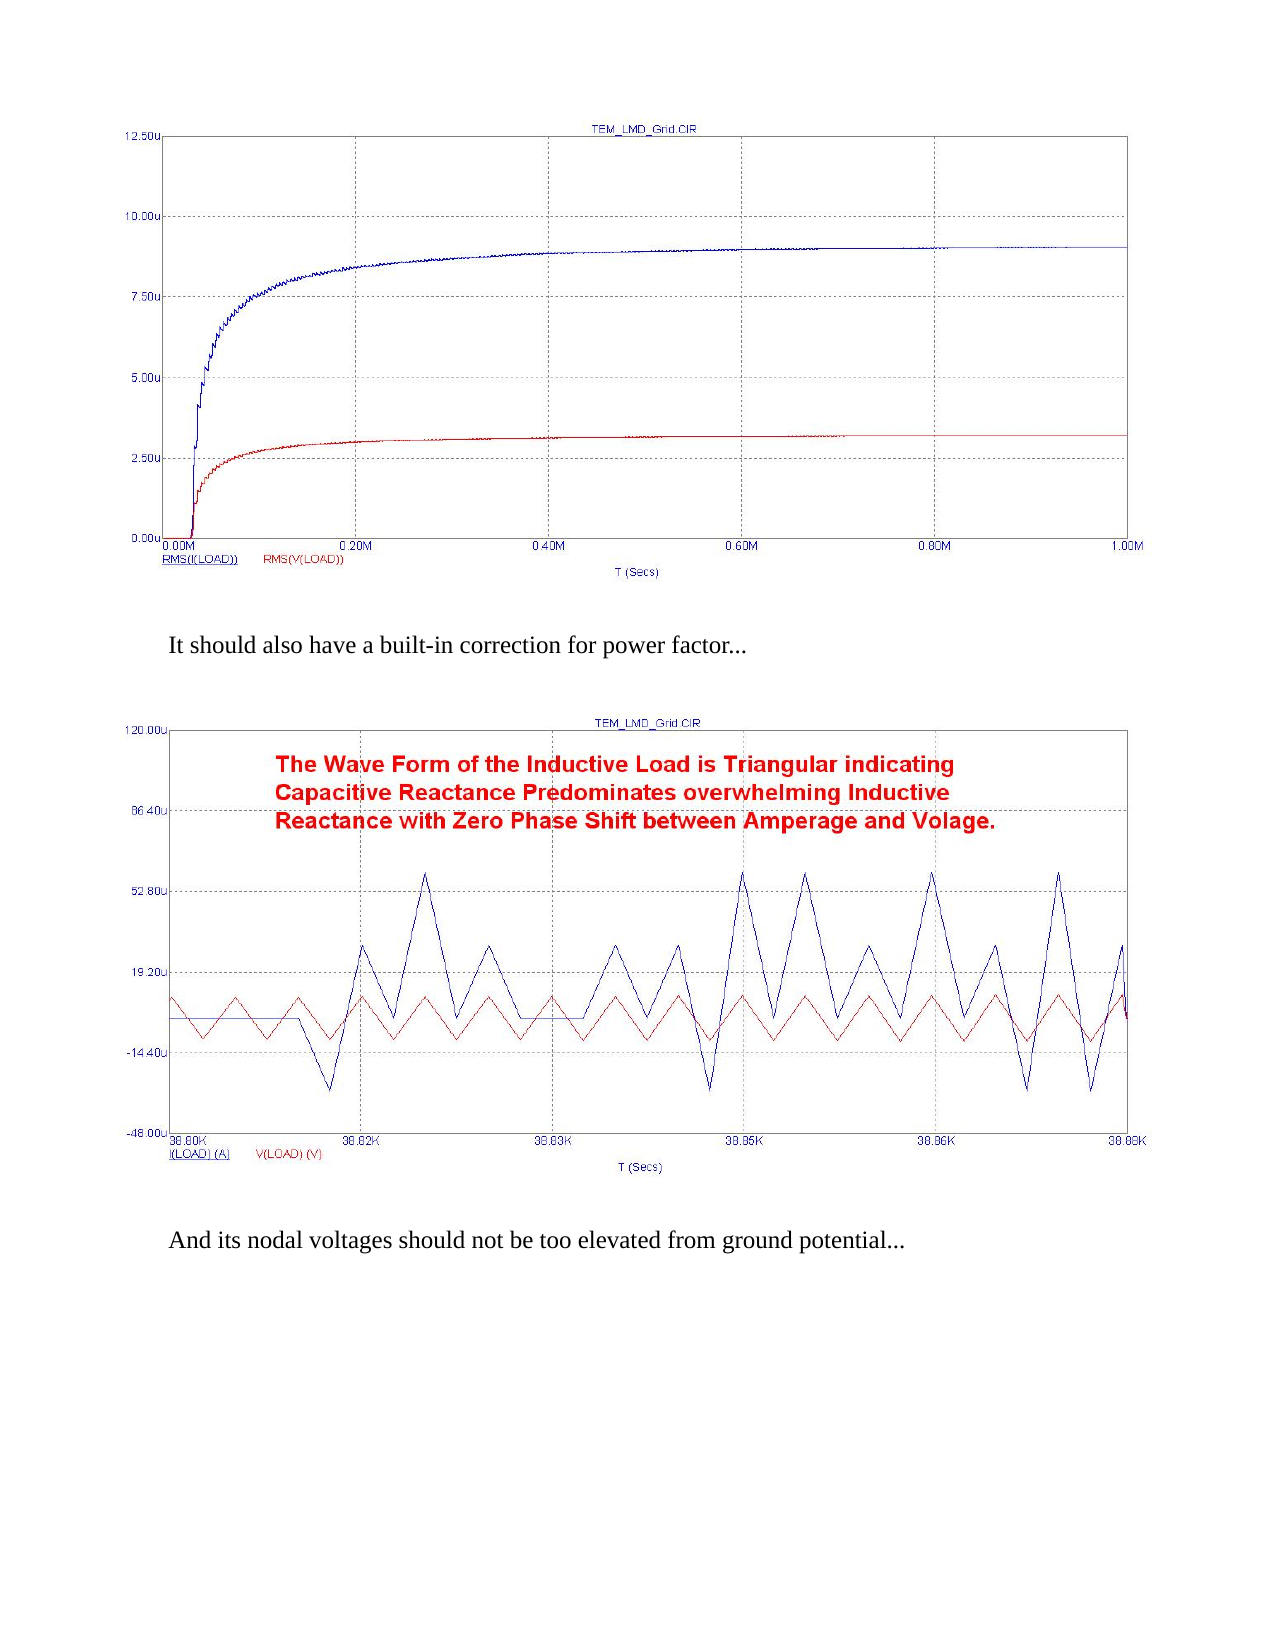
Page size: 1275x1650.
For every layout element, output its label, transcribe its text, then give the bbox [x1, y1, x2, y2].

picture [118, 712, 1157, 1184]
picture [118, 118, 1157, 589]
text It should also have a built-in correction for power factor... [118, 630, 1157, 659]
text And its nodal voltages should not be too elevated from ground potential... [118, 1225, 1157, 1254]
